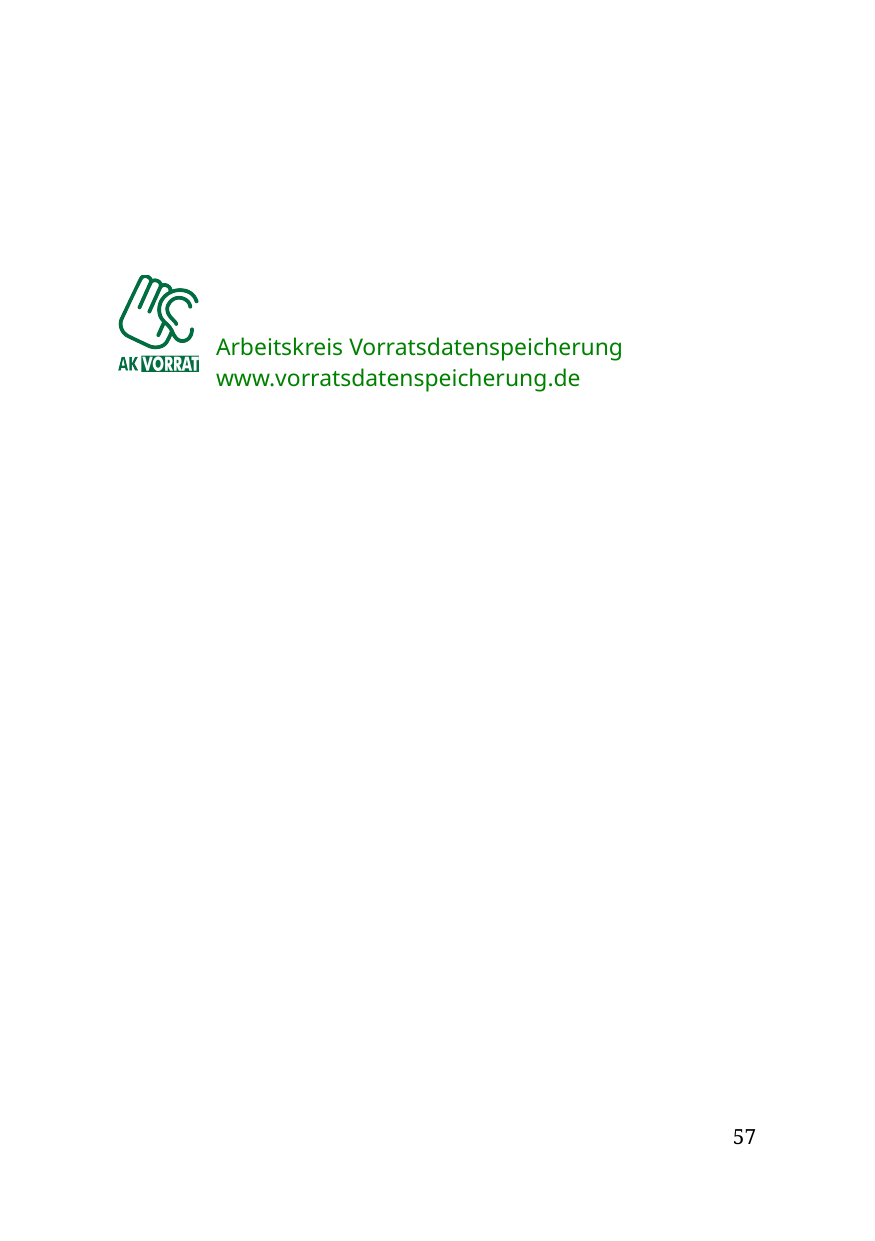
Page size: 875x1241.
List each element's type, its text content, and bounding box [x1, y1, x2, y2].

text Arbeitskreis Vorratsdatenspeicherung [216, 331, 756, 362]
picture [118, 275, 199, 372]
text www.vorratsdatenspeicherung.de [216, 362, 756, 393]
